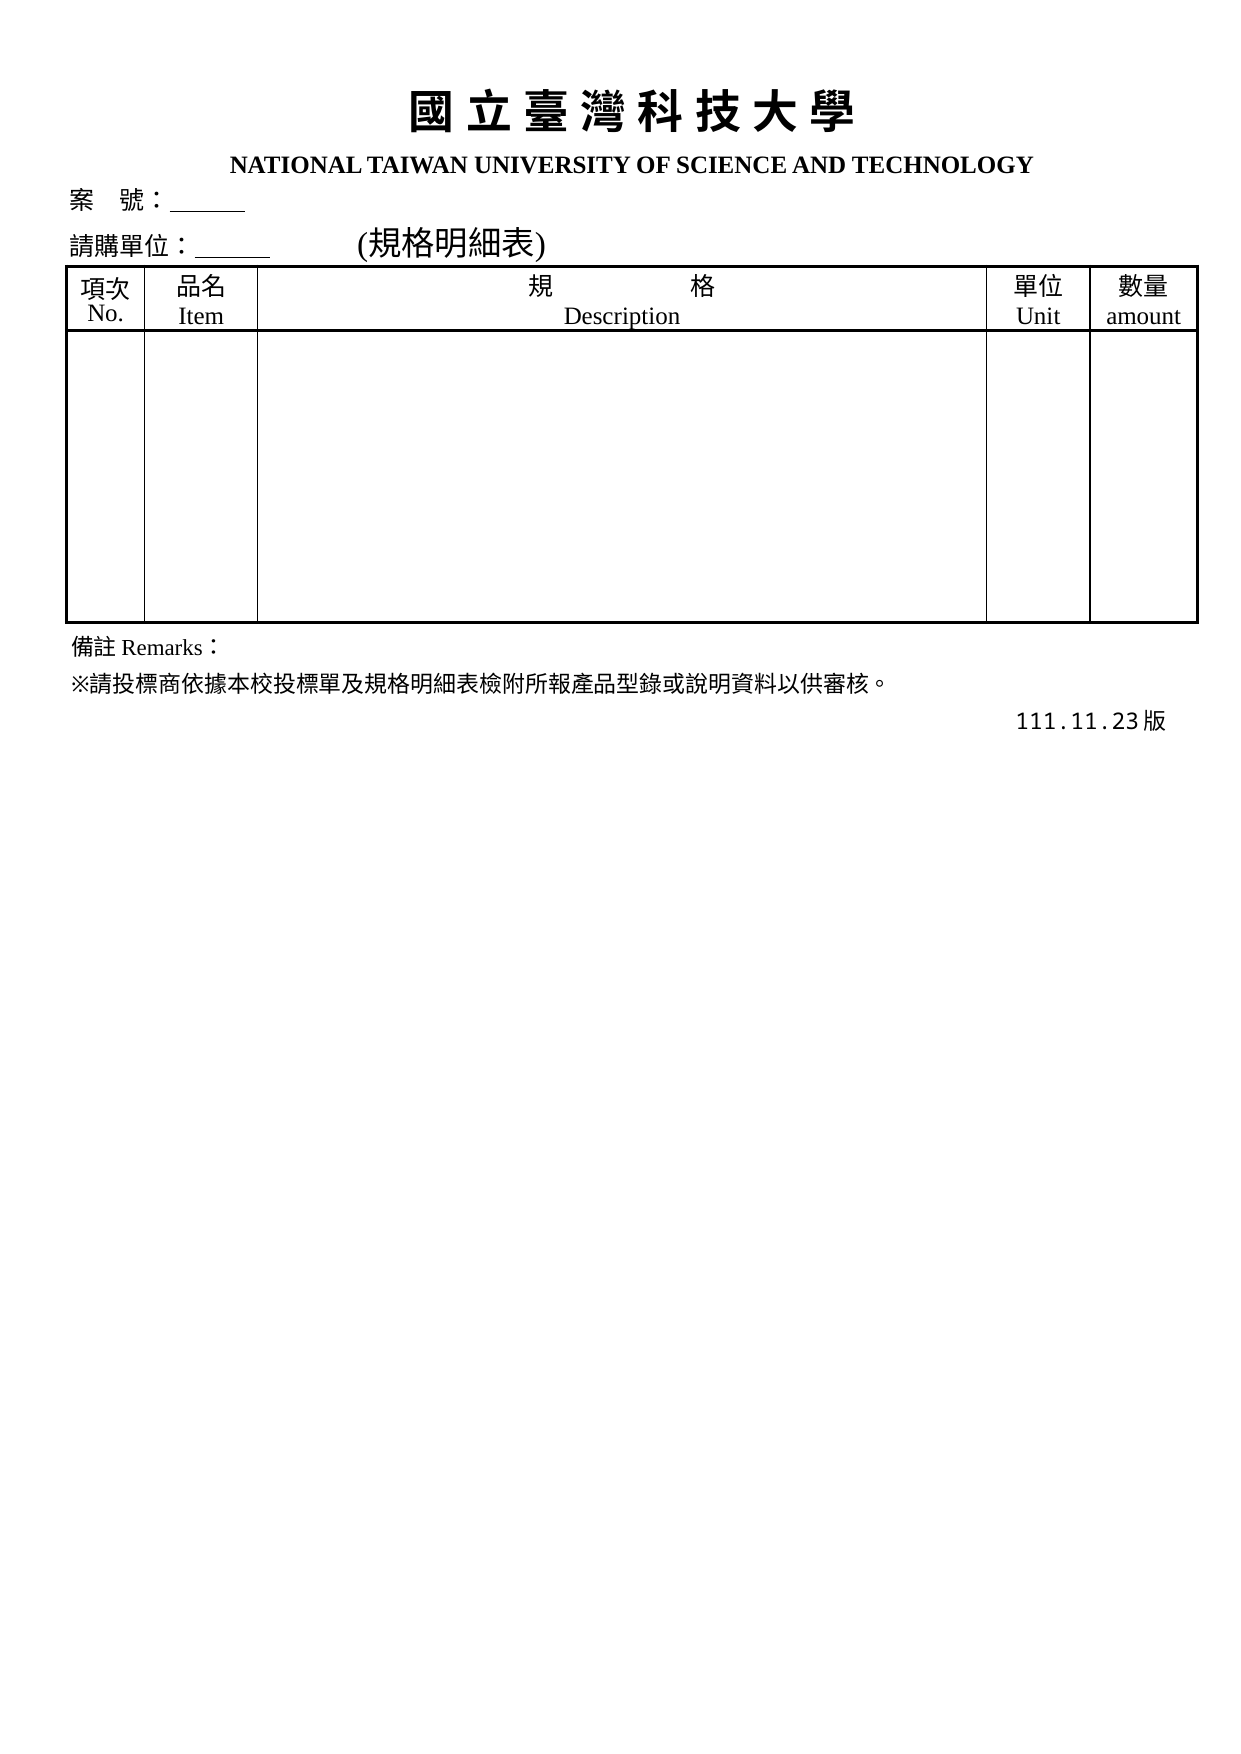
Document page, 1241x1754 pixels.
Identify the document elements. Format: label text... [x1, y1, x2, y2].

table_cell [68, 332, 144, 621]
table_cell [987, 332, 1089, 621]
table_cell 品名 Item [145, 268, 257, 329]
text 備註Remarks： [71, 624, 1166, 662]
text ※請投標商依據本校投標單及規格明細表檢附所報產品型錄或說明資料以供審核。 [71, 662, 1166, 699]
text 111.11.23版 [96, 699, 1166, 737]
table_cell [258, 332, 986, 621]
table_cell 規 格 Description [258, 268, 986, 329]
table_cell [145, 332, 257, 621]
table_cell 項次 No. [68, 268, 144, 329]
table_cell 數量 amount [1091, 268, 1196, 329]
table_header 國 立 臺 灣 科 技 大 學 NATIONAL TAIWAN UNIVERSITY OF SCIENCE AND TECHNOLOGY 案 號： 請購單位： (規格明細表) [66, 75, 1197, 264]
table_cell 單位 Unit [987, 268, 1089, 329]
table_cell [1091, 332, 1196, 621]
